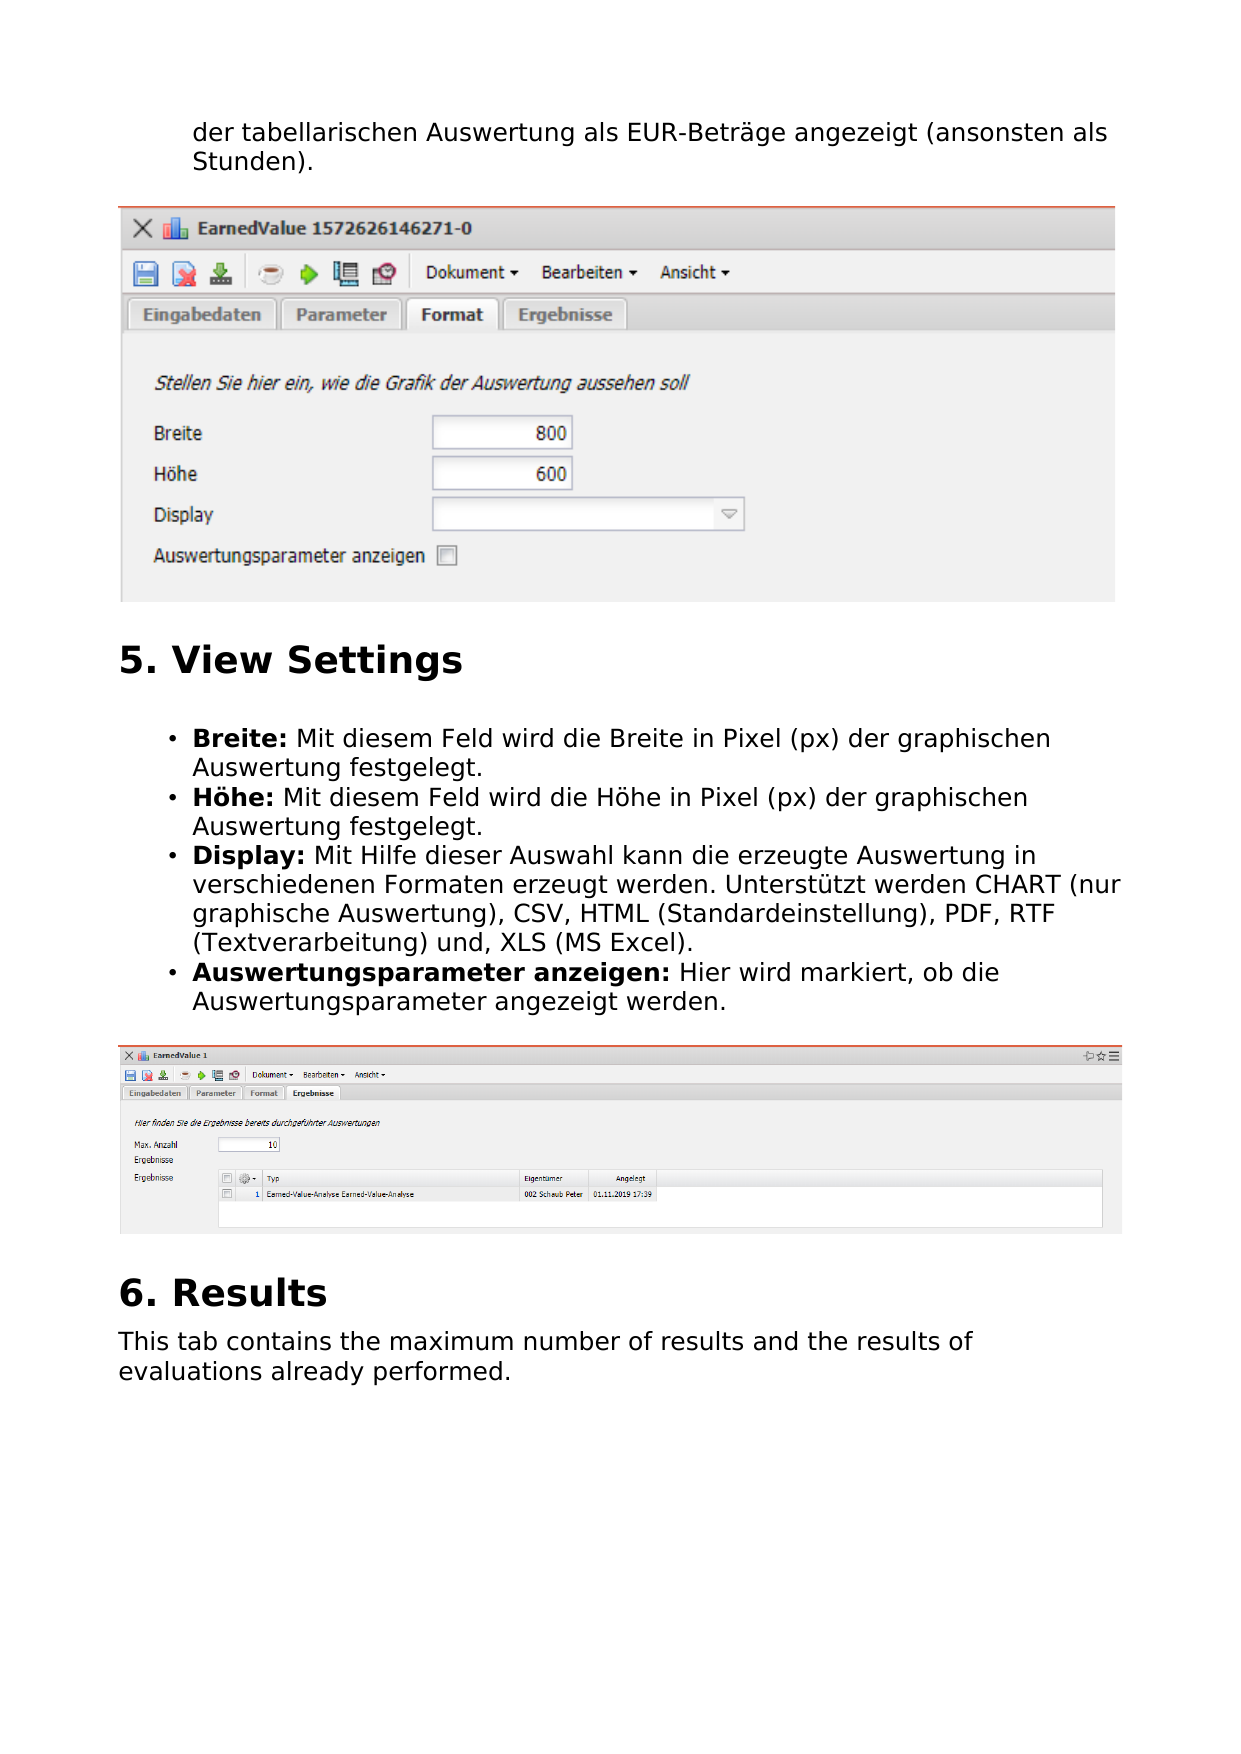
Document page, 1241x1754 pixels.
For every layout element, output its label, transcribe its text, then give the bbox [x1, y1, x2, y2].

subtitle 6. Results [118, 1271, 1122, 1315]
list Display: Mit Hilfe dieser Auswahl kann die erzeugte Auswertung in verschiedenen Formaten erzeugt werden. Unterstützt werden CHART (nur graphische Auswertung), CSV, HTML (Standardeinstellung), PDF, RTF (Textverarbeitung) und, XLS (MS Excel). [177, 841, 1122, 958]
list Höhe: Mit diesem Feld wird die Höhe in Pixel (px) der graphischen Auswertung festgelegt. [177, 783, 1122, 841]
list Auswertungsparameter anzeigen: Hier wird markiert, ob die Auswertungsparameter angezeigt werden. [177, 958, 1122, 1016]
picture [118, 206, 1116, 602]
picture [118, 1045, 1123, 1234]
subtitle 5. View Settings [118, 639, 1122, 682]
list Breite: Mit diesem Feld wird die Breite in Pixel (px) der graphischen Auswertung festgelegt. [177, 724, 1122, 783]
list der tabellarischen Auswertung als EUR-Beträge angezeigt (ansonsten als Stunden). [177, 118, 1122, 176]
text This tab contains the maximum number of results and the results of evaluations already performed. [118, 1328, 1122, 1386]
